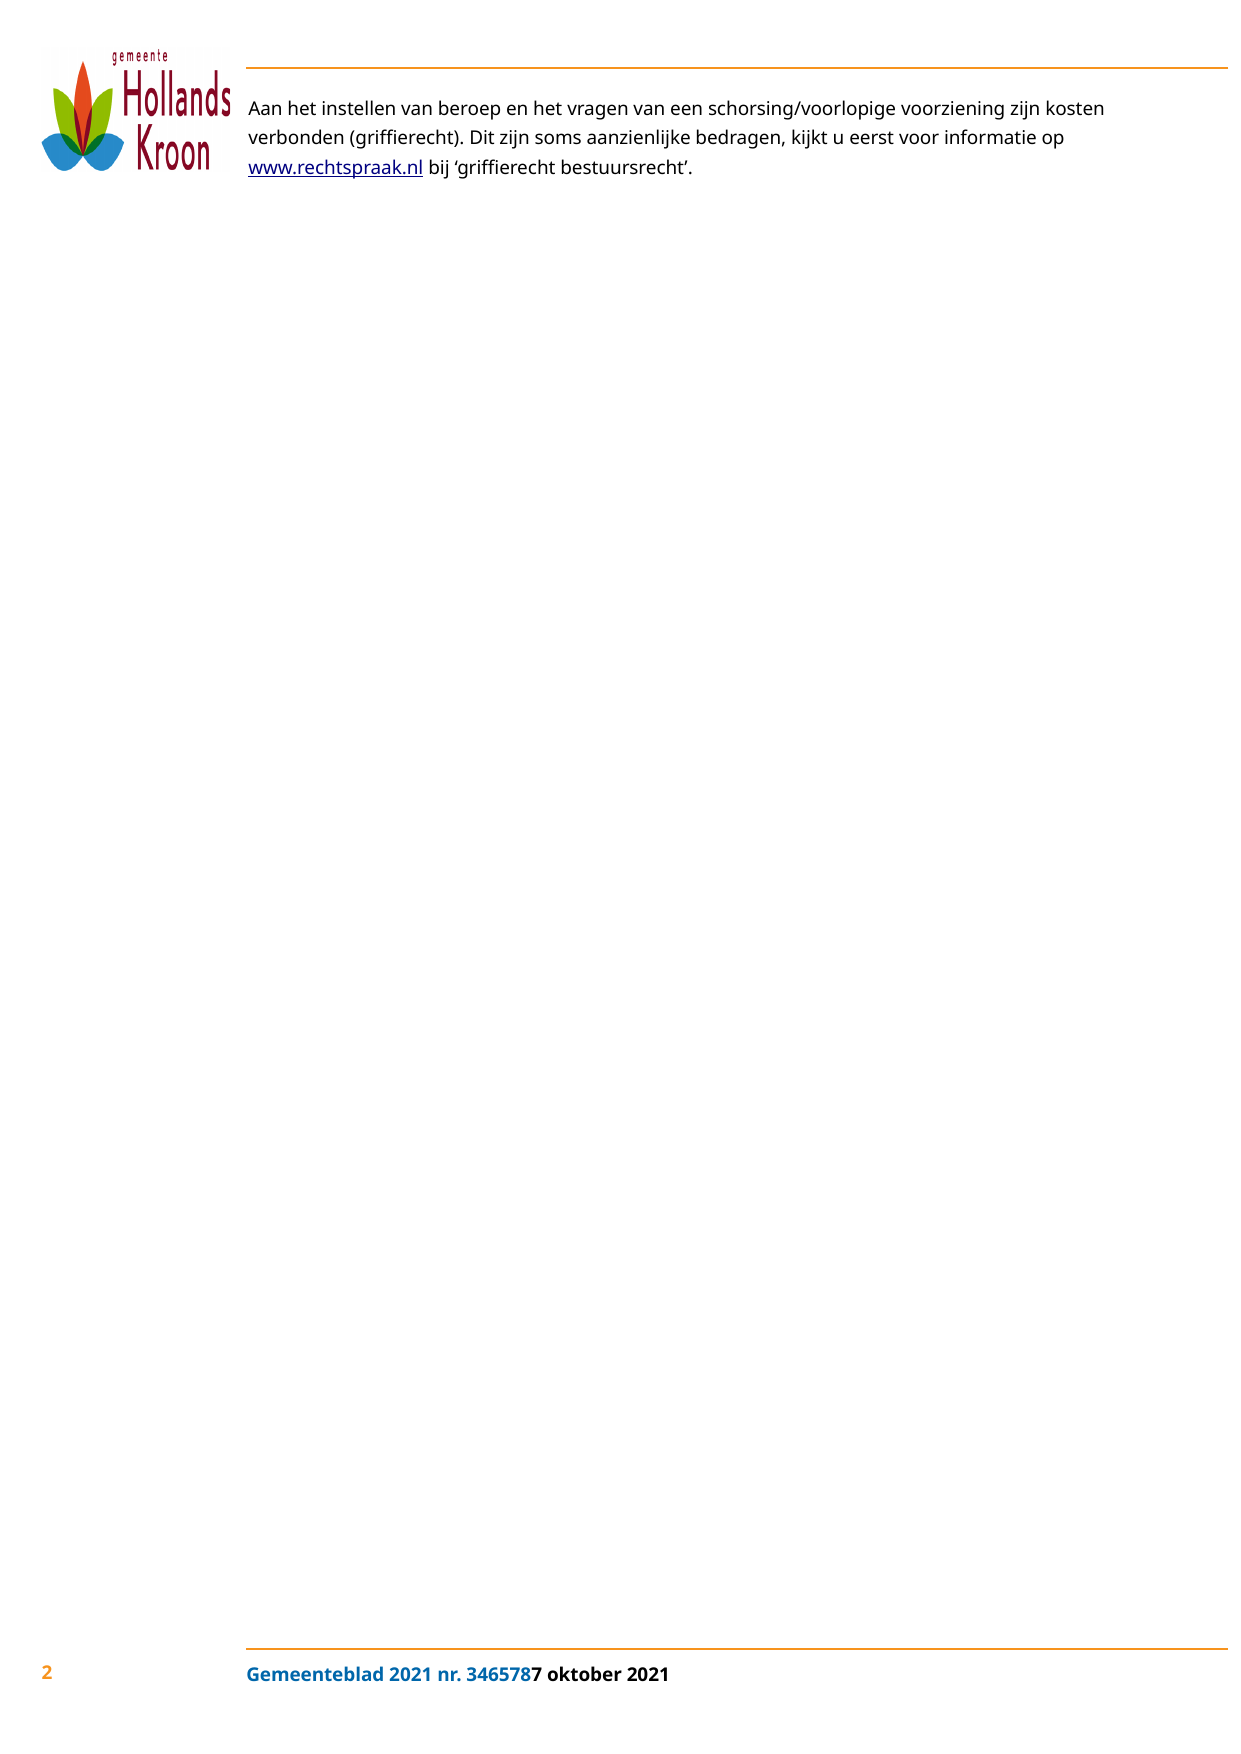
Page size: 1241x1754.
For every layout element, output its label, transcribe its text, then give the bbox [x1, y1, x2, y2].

text Aan het instellen van beroep en het vragen van een schorsing/voorlopige voorziening zijn kosten verbonden (griffierecht). Dit zijn soms aanzienlijke bedragen, kijkt u eerst voor informatie op www.rechtspraak.nl bij ‘griffierecht bestuursrecht’. [248, 95, 1152, 180]
picture [41, 47, 231, 172]
